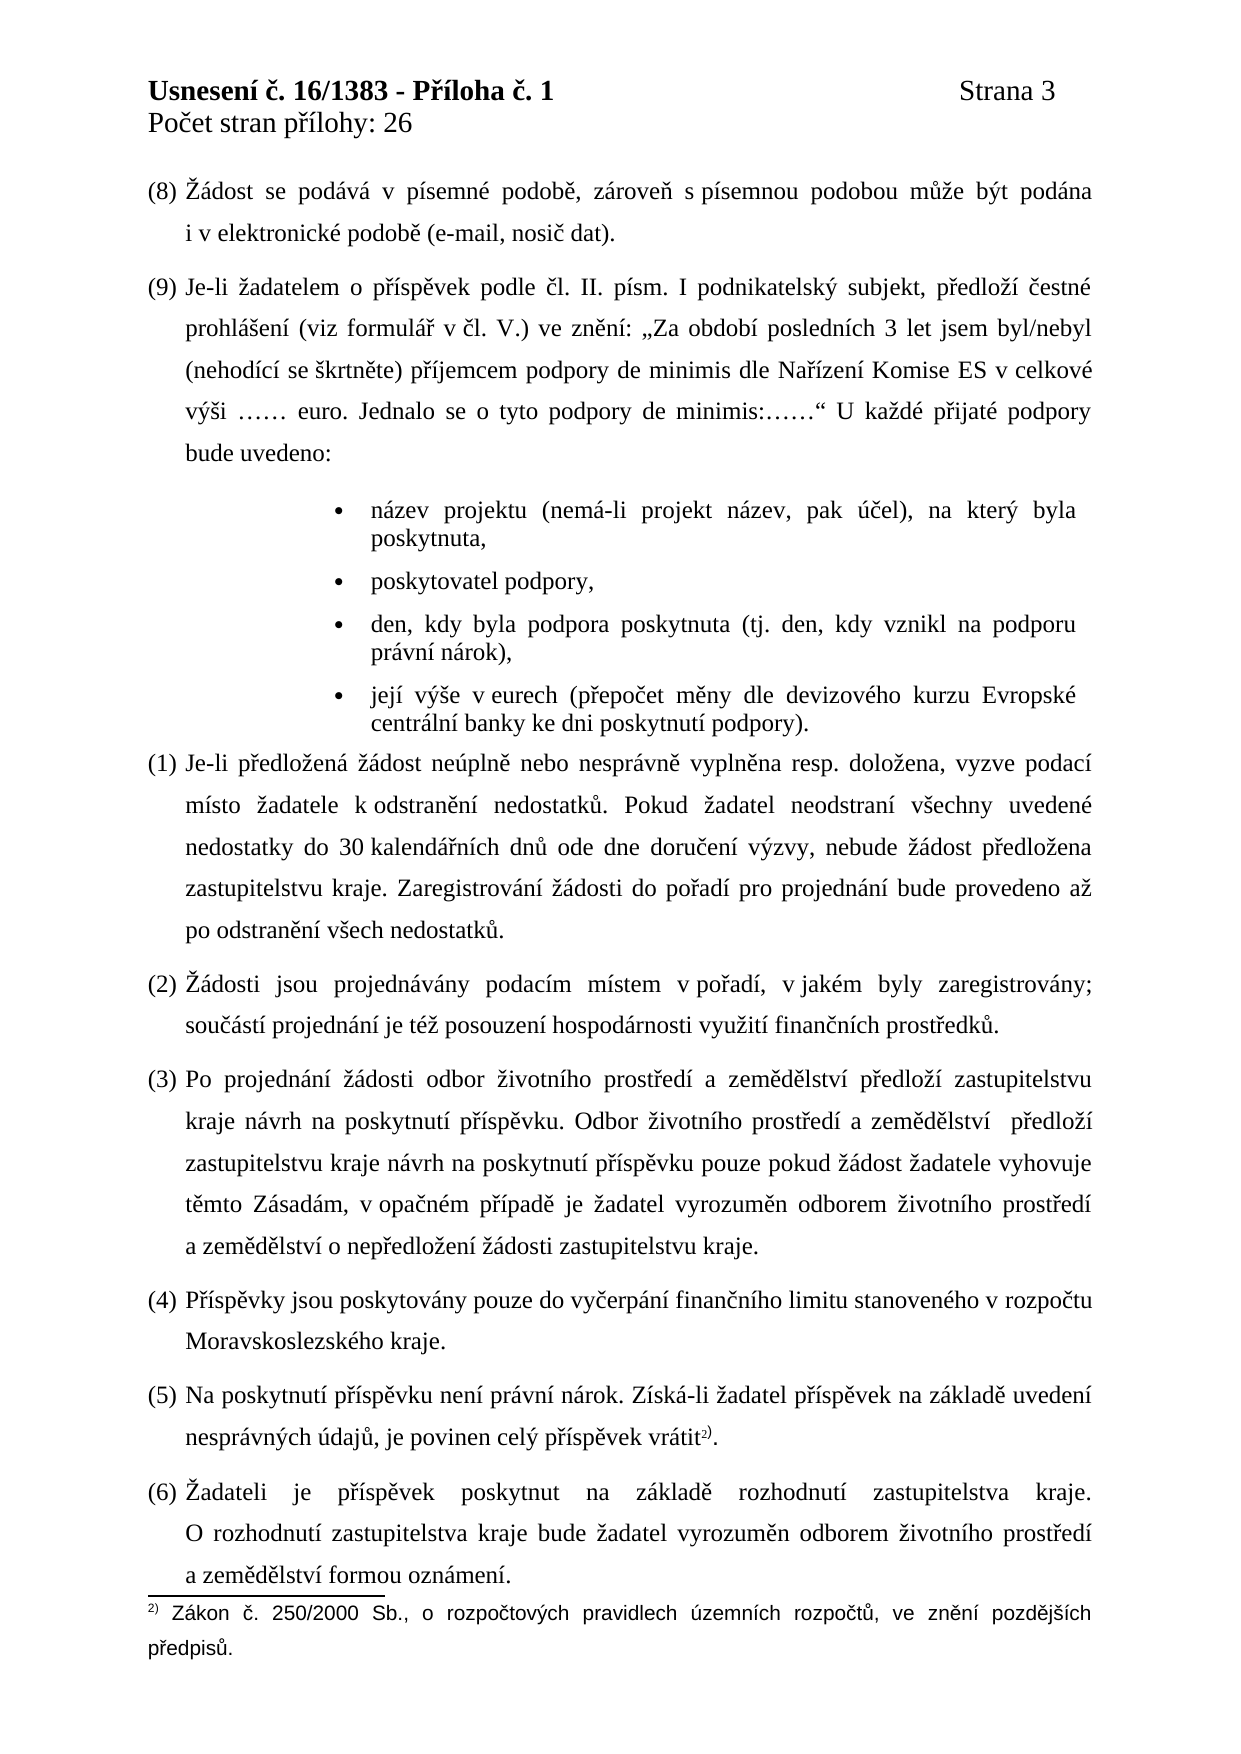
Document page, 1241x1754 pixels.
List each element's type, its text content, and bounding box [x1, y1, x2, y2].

list poskytovatel podpory, [335, 567, 1077, 595]
list Příspěvky jsou poskytovány pouze do vyčerpání finančního limitu stanoveného v rozpočtu Moravskoslezského kraje. [148, 1286, 1092, 1355]
list den, kdy byla podpora poskytnuta (tj. den, kdy vznikl na podporu právní nárok), [335, 611, 1077, 666]
list ) Zákon č. 250/2000 Sb., o rozpočtových pravidlech územních rozpočtů, ve znění pozdějších předpisů. [148, 1602, 1092, 1660]
list Je-li žadatelem o příspěvek podle čl. II. písm. I podnikatelský subjekt, předloží čestné prohlášení (viz formulář v čl. V.) ve znění: „Za období posledních 3 let jsem byl/nebyl (nehodící se škrtněte) příjemcem podpory de minimis dle Nařízení Komise ES v celkové výši …… euro. Jednalo se o tyto podpory de minimis:……“ U každé přijaté podpory bude uvedeno: [148, 273, 1092, 467]
list Na poskytnutí příspěvku není právní nárok. Získá-li žadatel příspěvek na základě uvedení nesprávných údajů, je povinen celý příspěvek vrátit). [148, 1381, 1092, 1451]
list název projektu (nemá-li projekt název, pak účel), na který byla poskytnuta, [335, 496, 1077, 552]
list Po projednání žádosti odbor životního prostředí a zemědělství předloží zastupitelstvu kraje návrh na poskytnutí příspěvku. Odbor životního prostředí a zemědělství předloží zastupitelstvu kraje návrh na poskytnutí příspěvku pouze pokud žádost žadatele vyhovuje těmto Zásadám, v opačném případě je žadatel vyrozuměn odborem životního prostředí a zemědělství o nepředložení žádosti zastupitelstvu kraje. [148, 1066, 1092, 1259]
list Žadateli je příspěvek poskytnut na základě rozhodnutí zastupitelstva kraje. O rozhodnutí zastupitelstva kraje bude žadatel vyrozuměn odborem životního prostředí a zemědělství formou oznámení. [148, 1478, 1092, 1588]
list Žádost se podává v písemné podobě, zároveň s písemnou podobou může být podána i v elektronické podobě (e-mail, nosič dat). [148, 177, 1092, 246]
list Žádosti jsou projednávány podacím místem v pořadí, v jakém byly zaregistrovány; součástí projednání je též posouzení hospodárnosti využití finančních prostředků. [148, 970, 1092, 1039]
list Je-li předložená žádost neúplně nebo nesprávně vyplněna resp. doložena, vyzve podací místo žadatele k odstranění nedostatků. Pokud žadatel neodstraní všechny uvedené nedostatky do 30 kalendářních dnů ode dne doručení výzvy, nebude žádost předložena zastupitelstvu kraje. Zaregistrování žádosti do pořadí pro projednání bude provedeno až po odstranění všech nedostatků. [148, 749, 1092, 943]
list její výše v eurech (přepočet měny dle devizového kurzu Evropské centrální banky ke dni poskytnutí podpory). [335, 682, 1077, 737]
